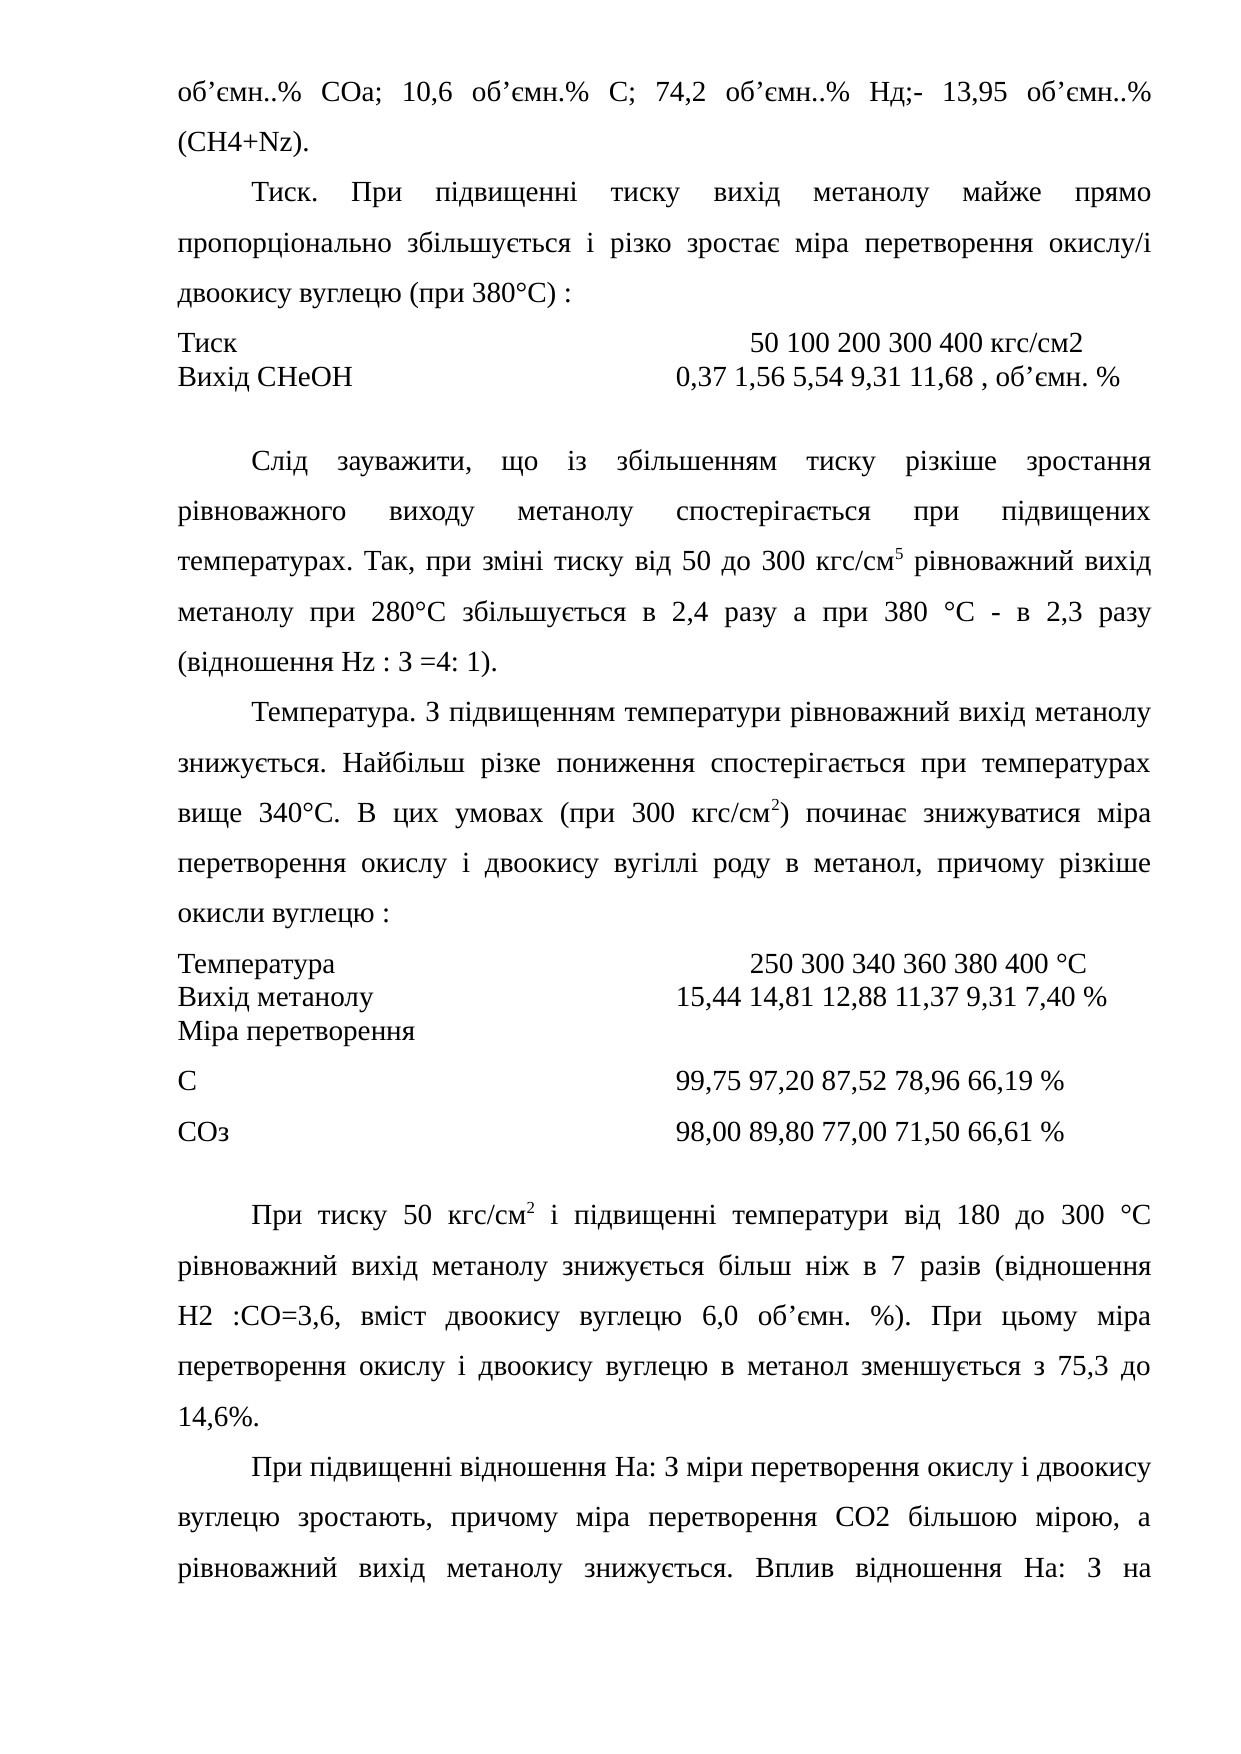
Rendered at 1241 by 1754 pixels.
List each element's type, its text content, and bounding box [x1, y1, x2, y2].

table_cell Вихід СНеОН [166, 359, 664, 392]
text При тиску|тисненні| 50 кгс/см2| і|та| підвищенні температури від 180 до| 300 °С|із| рівноважний вихід метанолу знижується більш ніж в 7 paзів (відношення|ставлення| Н2 :СО|=3,6, вміст двоокису вуглецю 6,0 об’ємн|. %). При цьому міра|ступінь| перетворення окислу і|та| двоокису вуглецю в метанол зменшується з 75,3 до 14,6%. [177, 1197, 1151, 1432]
table_header 50 100 200 300 400 кгс/см2| [664, 325, 1163, 359]
table_header Тиск [166, 325, 664, 359]
table_cell Міра|ступінь| перетворення С СОз [166, 1013, 664, 1147]
table_header 250 300 340 360 380 400 °С [664, 946, 1163, 979]
text Температура. З|із| підвищенням температури рівноважний вихід метанолу знижується. Найбільш різке пониження спостерігається при температурах вище 340°С. В цих умовах (при 300 кгс/см2|) починає|зачинає| знижуватися міра|ступінь| перетворення окислу і|та| двоокису вугіллі роду в метанол, причому різкіше окисли вуглецю : [177, 694, 1151, 929]
table_cell 0,37 1,56 5,54 9,31 11,68 , об’ємн|. % [664, 359, 1163, 392]
table_cell Вихід метанолу [166, 980, 664, 1013]
text Рівноважний вихід метанолу, міра|ступінь| перетворення окислу і|та| двоокису вуглецю значною мірою міняються|змінюються| залежно від тиску|тиснення|, температури, стосунки Н2 : З|із| і|та| вміст двоокису вуглецю в газі. Вплив тиску|тиснення| і|та| температури на рівноважний вихід метанолу визначений для наступного|такого| складу газу : 1,25 об’ємн..%| СОа; 10,6 об’ємн.%| С|із|; 74,2 об’ємн..%| Нд;- 13,95 об’ємн..%| (CH4+Nz). [177, 74, 1151, 158]
text Слід зауважити, що із|із| збільшенням тиску|тиснення| різкіше зростання|зріст| рівноважного виходу метанолу спостерігається при підвищених температурах. Так, при зміні тиску|тиснення| від 50 до 300 кгс/см5| рівноважний вихід метанолу при 280°С|із| збільшується в 2,4 разу а при| 380 °С|із| - в 2,3 разу (відношення|ставлення| Hz : З =4: 1). [177, 443, 1151, 678]
text Тиск|тиснення|. При підвищенні тиску|тиснення| вихід метанолу майже прямо пропорціонально збільшується і|та| різко зростає міра|ступінь| перетворення окислу/і|та| двоокису вуглецю (при 380°С) : [177, 174, 1151, 309]
table_cell 99,75 97,20 87,52 78,96 66,19 % 98,00 89,80 77,00 71,50 66,61 % [664, 1013, 1163, 1147]
table_header Температура [166, 946, 664, 979]
table_cell 15,44 14,81 12,88 11,37 9,31 7,40 % [664, 980, 1163, 1013]
text При підвищенні відношення|ставлення| На: З міри|ступеня| перетворення окислу і|та| двоокису вуглецю зростають, причому міра|ступінь| перетворення СО2 більшою мірою, а рівноважний вихід метанолу знижується. Вплив відношення|ставлення| На: З|із| на рівноважні? вихід метанолу визначено для такого складу газу : 1,25 об’ємн.%| С02; 84,8 об’ємн|. %); 13,95 об’ємн|. % (CI^+Nz). При 300 кгс/см2| і|та| 380 °З|із| рівноважний вихід метанолу і|та| міра|ступінь| перетворення оксидів вуглецю залежно від відношення|ставлення| Нг : З|із| міняються|змінюються| таким чином: [177, 1449, 1151, 1583]
